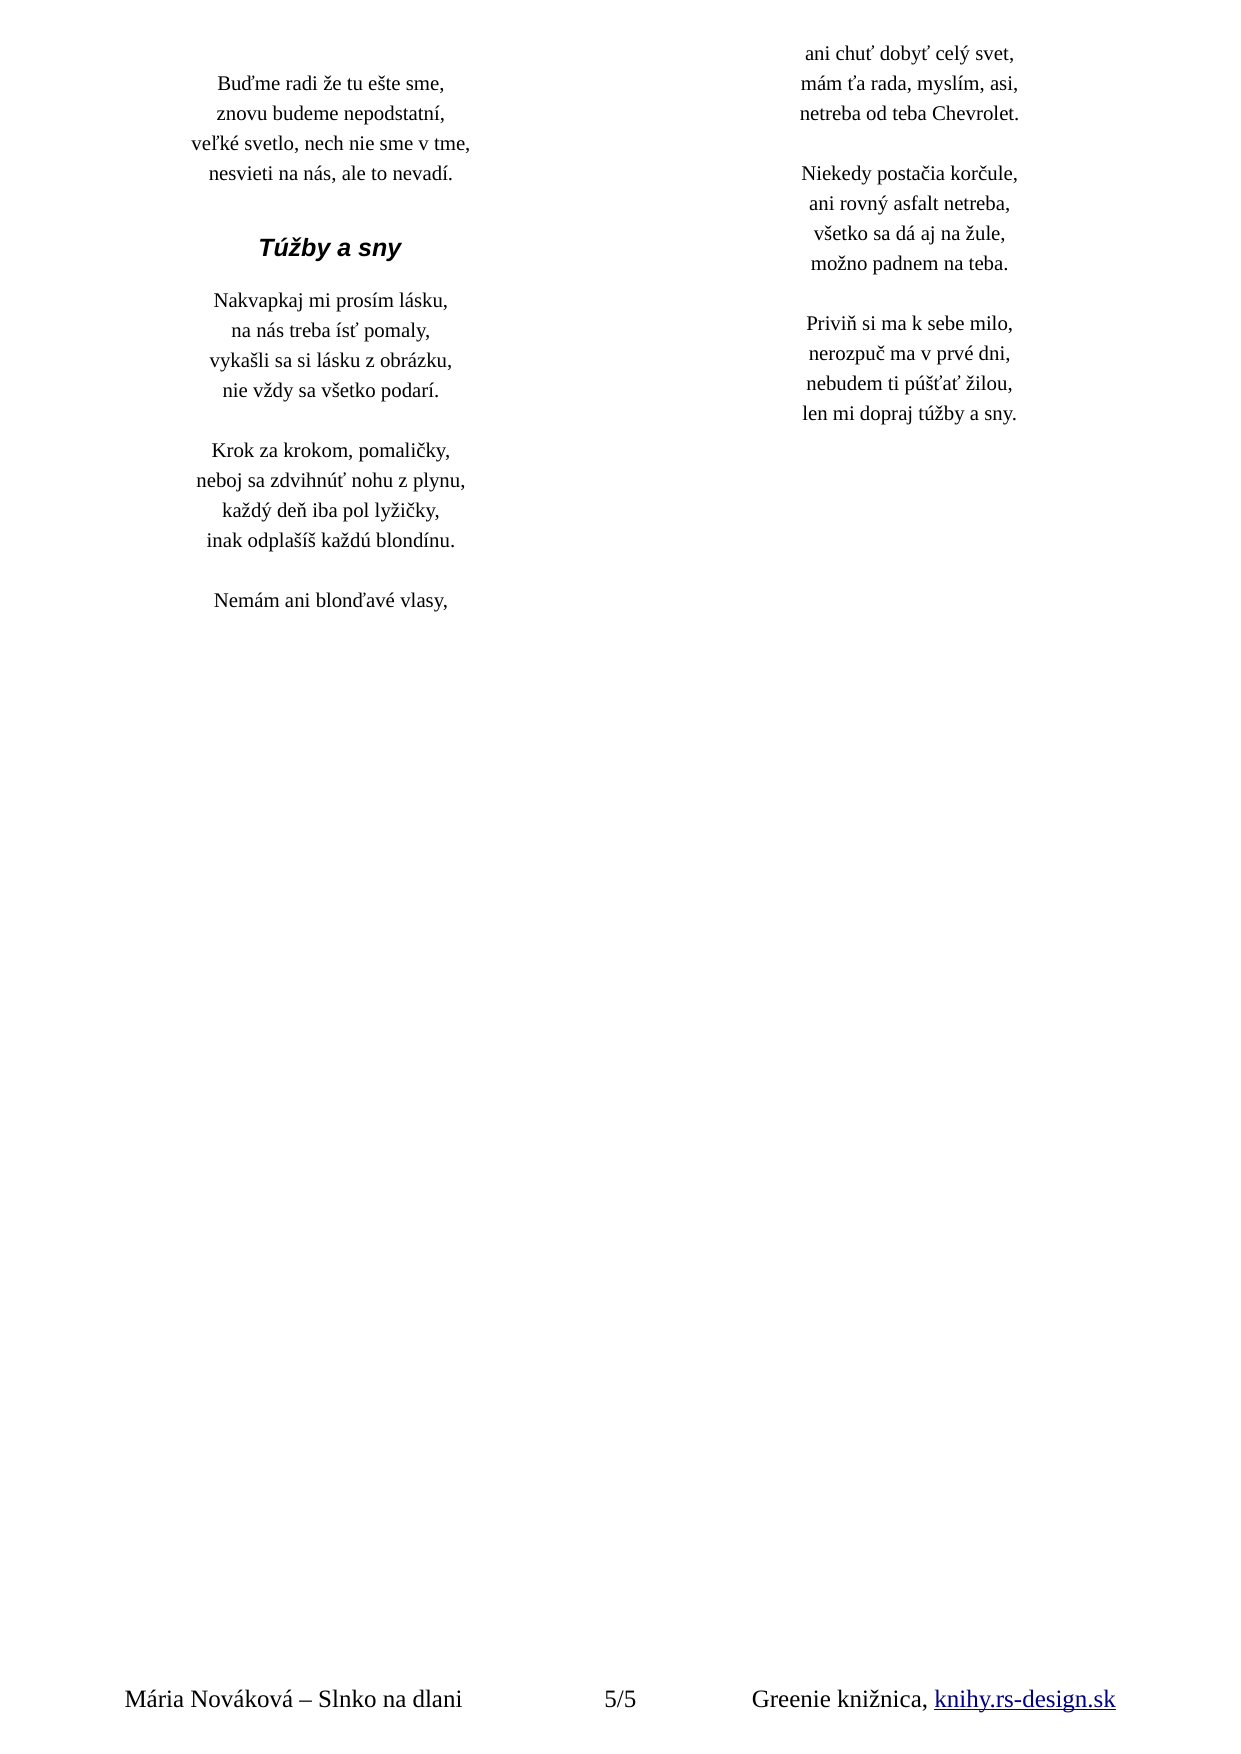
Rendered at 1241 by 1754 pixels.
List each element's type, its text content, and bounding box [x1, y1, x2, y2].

text nerozpuč ma v prvé dni, [620, 341, 1199, 365]
text Nakvapkaj mi prosím lásku, [41, 288, 620, 312]
text Niekedy postačia korčule, [620, 161, 1199, 185]
text znovu budeme nepodstatní, [41, 101, 620, 125]
text ani chuť dobyť celý svet, [620, 41, 1199, 65]
text možno padnem na teba. [620, 251, 1199, 275]
text veľké svetlo, nech nie sme v tme, [41, 131, 620, 155]
text vykašli sa si lásku z obrázku, [41, 348, 620, 372]
text každý deň iba pol lyžičky, [41, 498, 620, 522]
text len mi dopraj túžby a sny. [620, 401, 1199, 425]
text netreba od teba Chevrolet. [620, 101, 1199, 125]
text inak odplašíš každú blondínu. [41, 528, 620, 552]
text Nemám ani blonďavé vlasy, [41, 588, 620, 612]
text nebudem ti púšťať žilou, [620, 371, 1199, 395]
subtitle Túžby a sny [41, 233, 620, 262]
text neboj sa zdvihnúť nohu z plynu, [41, 468, 620, 492]
text nie vždy sa všetko podarí. [41, 378, 620, 402]
text ani rovný asfalt netreba, [620, 191, 1199, 215]
text nesvieti na nás, ale to nevadí. [41, 161, 620, 185]
text Krok za krokom, pomaličky, [41, 438, 620, 462]
text Buďme radi že tu ešte sme, [41, 71, 620, 95]
text Priviň si ma k sebe milo, [620, 311, 1199, 335]
text mám ťa rada, myslím, asi, [620, 71, 1199, 95]
text všetko sa dá aj na žule, [620, 221, 1199, 245]
text na nás treba ísť pomaly, [41, 318, 620, 342]
